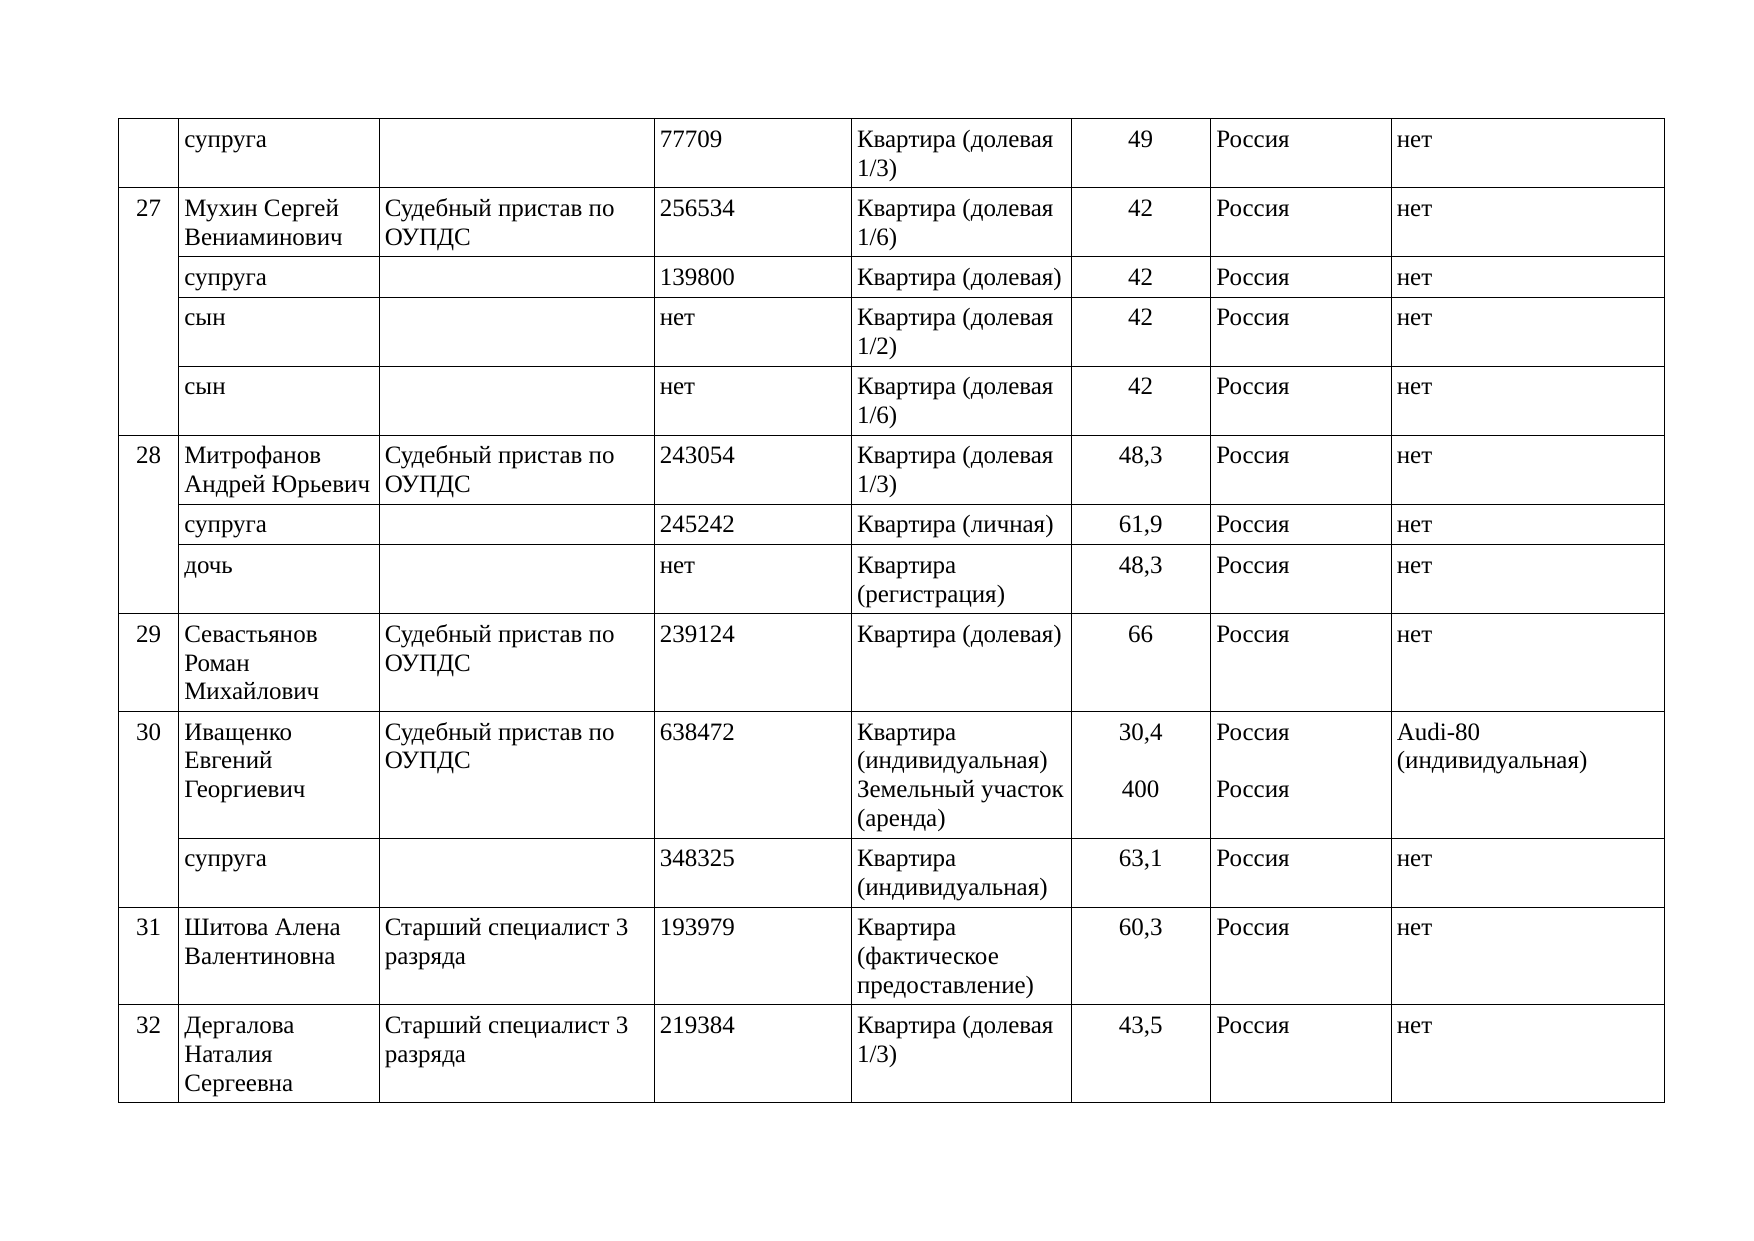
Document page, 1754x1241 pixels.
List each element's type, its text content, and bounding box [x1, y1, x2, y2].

table_cell Россия [1211, 188, 1391, 256]
table_cell Шитова Алена Валентиновна [179, 908, 379, 1004]
table_cell [380, 367, 654, 435]
table_cell Квартира (долевая 1/2) [852, 298, 1071, 366]
table_cell [380, 298, 654, 366]
table_cell супруга [179, 119, 379, 187]
table_cell нет [655, 367, 851, 435]
table_cell Россия [1211, 839, 1391, 907]
table_cell [380, 545, 654, 613]
table_cell нет [1392, 505, 1664, 544]
table_cell нет [1392, 188, 1664, 256]
table_cell нет [655, 545, 851, 613]
table_cell супруга [179, 839, 379, 907]
table_cell 49 [1072, 119, 1210, 187]
table_cell нет [1392, 119, 1664, 187]
table_cell Квартира (регистрация) [852, 545, 1071, 613]
table_cell 27 [119, 188, 178, 435]
table_cell Россия [1211, 119, 1391, 187]
table_cell нет [1392, 436, 1664, 504]
table_cell сын [179, 367, 379, 435]
table_cell Россия [1211, 257, 1391, 297]
table_cell Мухин Сергей Вениаминович [179, 188, 379, 256]
table_cell 42 [1072, 367, 1210, 435]
table_cell сын [179, 298, 379, 366]
table_cell 348325 [655, 839, 851, 907]
table_cell супруга [179, 505, 379, 544]
table_cell Россия [1211, 367, 1391, 435]
table_cell Старший специалист 3 разряда [380, 908, 654, 1004]
table_cell дочь [179, 545, 379, 613]
table_cell Квартира (долевая 1/3) [852, 119, 1071, 187]
table_cell 139800 [655, 257, 851, 297]
table_cell 30 [119, 712, 178, 907]
table_cell Судебный пристав по ОУПДС [380, 712, 654, 837]
table_cell 256534 [655, 188, 851, 256]
table_cell 48,3 [1072, 436, 1210, 504]
table_cell Россия [1211, 908, 1391, 1004]
table_cell Квартира (долевая) [852, 257, 1071, 297]
table_cell нет [1392, 545, 1664, 613]
table_cell 43,5 [1072, 1005, 1210, 1102]
table_cell Судебный пристав по ОУПДС [380, 436, 654, 504]
table_cell 193979 [655, 908, 851, 1004]
table_cell Квартира (индивидуальная) Земельный участок (аренда) [852, 712, 1071, 837]
table_cell 239124 [655, 614, 851, 711]
table_cell Севастьянов Роман Михайлович [179, 614, 379, 711]
table_cell 61,9 [1072, 505, 1210, 544]
table_cell [119, 119, 178, 187]
table_cell Россия [1211, 505, 1391, 544]
table_cell 243054 [655, 436, 851, 504]
table_cell нет [1392, 367, 1664, 435]
table_cell Россия [1211, 1005, 1391, 1102]
table_cell 60,3 [1072, 908, 1210, 1004]
table_cell 31 [119, 908, 178, 1004]
table_cell Квартира (долевая 1/3) [852, 1005, 1071, 1102]
table_cell нет [1392, 908, 1664, 1004]
table_cell Квартира (индивидуальная) [852, 839, 1071, 907]
table_cell Россия Россия [1211, 712, 1391, 837]
table_cell Россия [1211, 436, 1391, 504]
table_cell нет [1392, 298, 1664, 366]
table_cell Иващенко Евгений Георгиевич [179, 712, 379, 837]
table_cell 30,4 400 [1072, 712, 1210, 837]
table_cell Квартира (личная) [852, 505, 1071, 544]
table_cell [380, 505, 654, 544]
table_cell 29 [119, 614, 178, 711]
table_cell Россия [1211, 614, 1391, 711]
table_cell супруга [179, 257, 379, 297]
table_cell Старший специалист 3 разряда [380, 1005, 654, 1102]
table_cell нет [1392, 257, 1664, 297]
table_cell Судебный пристав по ОУПДС [380, 188, 654, 256]
table_cell 77709 [655, 119, 851, 187]
table_cell 63,1 [1072, 839, 1210, 907]
table_cell 219384 [655, 1005, 851, 1102]
table_cell 42 [1072, 298, 1210, 366]
table_cell Судебный пристав по ОУПДС [380, 614, 654, 711]
table_cell [380, 257, 654, 297]
table_cell 28 [119, 436, 178, 613]
table_cell Россия [1211, 298, 1391, 366]
table_cell Квартира (долевая) [852, 614, 1071, 711]
table_cell 638472 [655, 712, 851, 837]
table_cell 42 [1072, 188, 1210, 256]
table_cell 48,3 [1072, 545, 1210, 613]
table_cell нет [655, 298, 851, 366]
table_cell нет [1392, 1005, 1664, 1102]
table_cell 245242 [655, 505, 851, 544]
table_cell Audi-80 (индивидуальная) [1392, 712, 1664, 837]
table_cell нет [1392, 839, 1664, 907]
table_cell Митрофанов Андрей Юрьевич [179, 436, 379, 504]
table_cell Квартира (долевая 1/6) [852, 367, 1071, 435]
table_cell 42 [1072, 257, 1210, 297]
table_cell Квартира (долевая 1/6) [852, 188, 1071, 256]
table_cell Дергалова Наталия Сергеевна [179, 1005, 379, 1102]
table_cell Квартира (фактическое предоставление) [852, 908, 1071, 1004]
table_cell 66 [1072, 614, 1210, 711]
table_cell нет [1392, 614, 1664, 711]
table_cell [380, 119, 654, 187]
table_cell [380, 839, 654, 907]
table_cell 32 [119, 1005, 178, 1102]
table_cell Квартира (долевая 1/3) [852, 436, 1071, 504]
table_cell Россия [1211, 545, 1391, 613]
